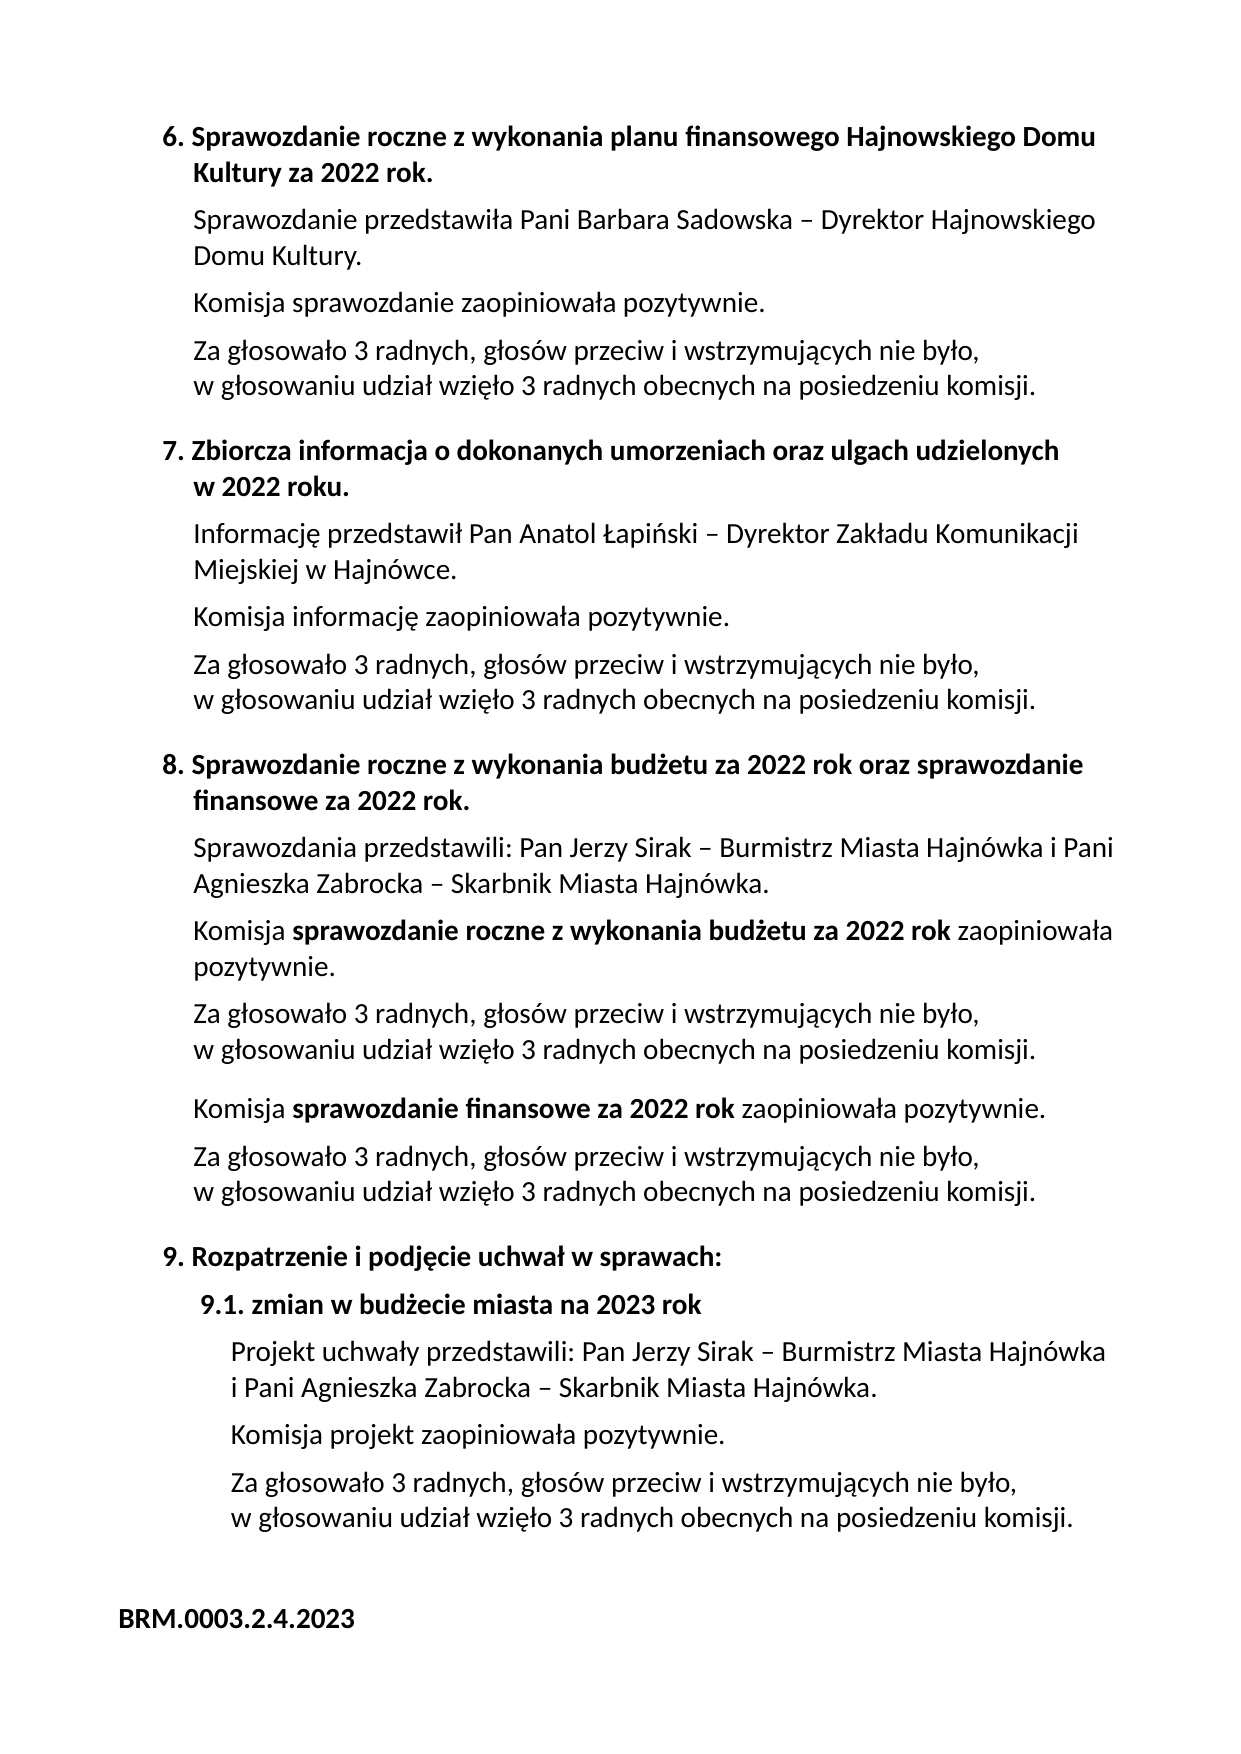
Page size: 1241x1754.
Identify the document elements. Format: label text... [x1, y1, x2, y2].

list Sprawozdania przedstawili: Pan Jerzy Sirak – Burmistrz Miasta Hajnówka i Pani Agnieszka Zabrocka – Skarbnik Miasta Hajnówka. [156, 829, 1122, 901]
list Komisja projekt zaopiniowała pozytywnie. [193, 1416, 1122, 1452]
list Informację przedstawił Pan Anatol Łapiński – Dyrektor Zakładu Komunikacji Miejskiej w Hajnówce. [156, 515, 1122, 587]
list Za głosowało 3 radnych, głosów przeciw i wstrzymujących nie było, w głosowaniu udział wzięło 3 radnych obecnych na posiedzeniu komisji. [156, 1138, 1122, 1209]
list Sprawozdanie roczne z wykonania planu finansowego Hajnowskiego Domu Kultury za 2022 rok. [156, 118, 1122, 189]
list Rozpatrzenie i podjęcie uchwał w sprawach: [156, 1238, 1122, 1274]
list Komisja sprawozdanie zaopiniowała pozytywnie. [156, 284, 1122, 320]
list Za głosowało 3 radnych, głosów przeciw i wstrzymujących nie było, w głosowaniu udział wzięło 3 radnych obecnych na posiedzeniu komisji. [156, 996, 1122, 1067]
list Komisja sprawozdanie roczne z wykonania budżetu za 2022 rok zaopiniowała pozytywnie. [156, 912, 1122, 984]
list Sprawozdanie przedstawiła Pani Barbara Sadowska – Dyrektor Hajnowskiego Domu Kultury. [156, 201, 1122, 272]
list zmian w budżecie miasta na 2023 rok [193, 1286, 1122, 1322]
list Komisja sprawozdanie finansowe za 2022 rok zaopiniowała pozytywnie. [156, 1090, 1122, 1126]
list Za głosowało 3 radnych, głosów przeciw i wstrzymujących nie było, w głosowaniu udział wzięło 3 radnych obecnych na posiedzeniu komisji. [156, 646, 1122, 717]
list Zbiorcza informacja o dokonanych umorzeniach oraz ulgach udzielonych w 2022 roku. [156, 432, 1122, 503]
list Projekt uchwały przedstawili: Pan Jerzy Sirak – Burmistrz Miasta Hajnówka i Pani Agnieszka Zabrocka – Skarbnik Miasta Hajnówka. [193, 1333, 1122, 1404]
list Sprawozdanie roczne z wykonania budżetu za 2022 rok oraz sprawozdanie finansowe za 2022 rok. [156, 746, 1122, 818]
list Za głosowało 3 radnych, głosów przeciw i wstrzymujących nie było, w głosowaniu udział wzięło 3 radnych obecnych na posiedzeniu komisji. [156, 332, 1122, 403]
list Za głosowało 3 radnych, głosów przeciw i wstrzymujących nie było, w głosowaniu udział wzięło 3 radnych obecnych na posiedzeniu komisji. [193, 1464, 1122, 1535]
list Komisja informację zaopiniowała pozytywnie. [156, 598, 1122, 634]
